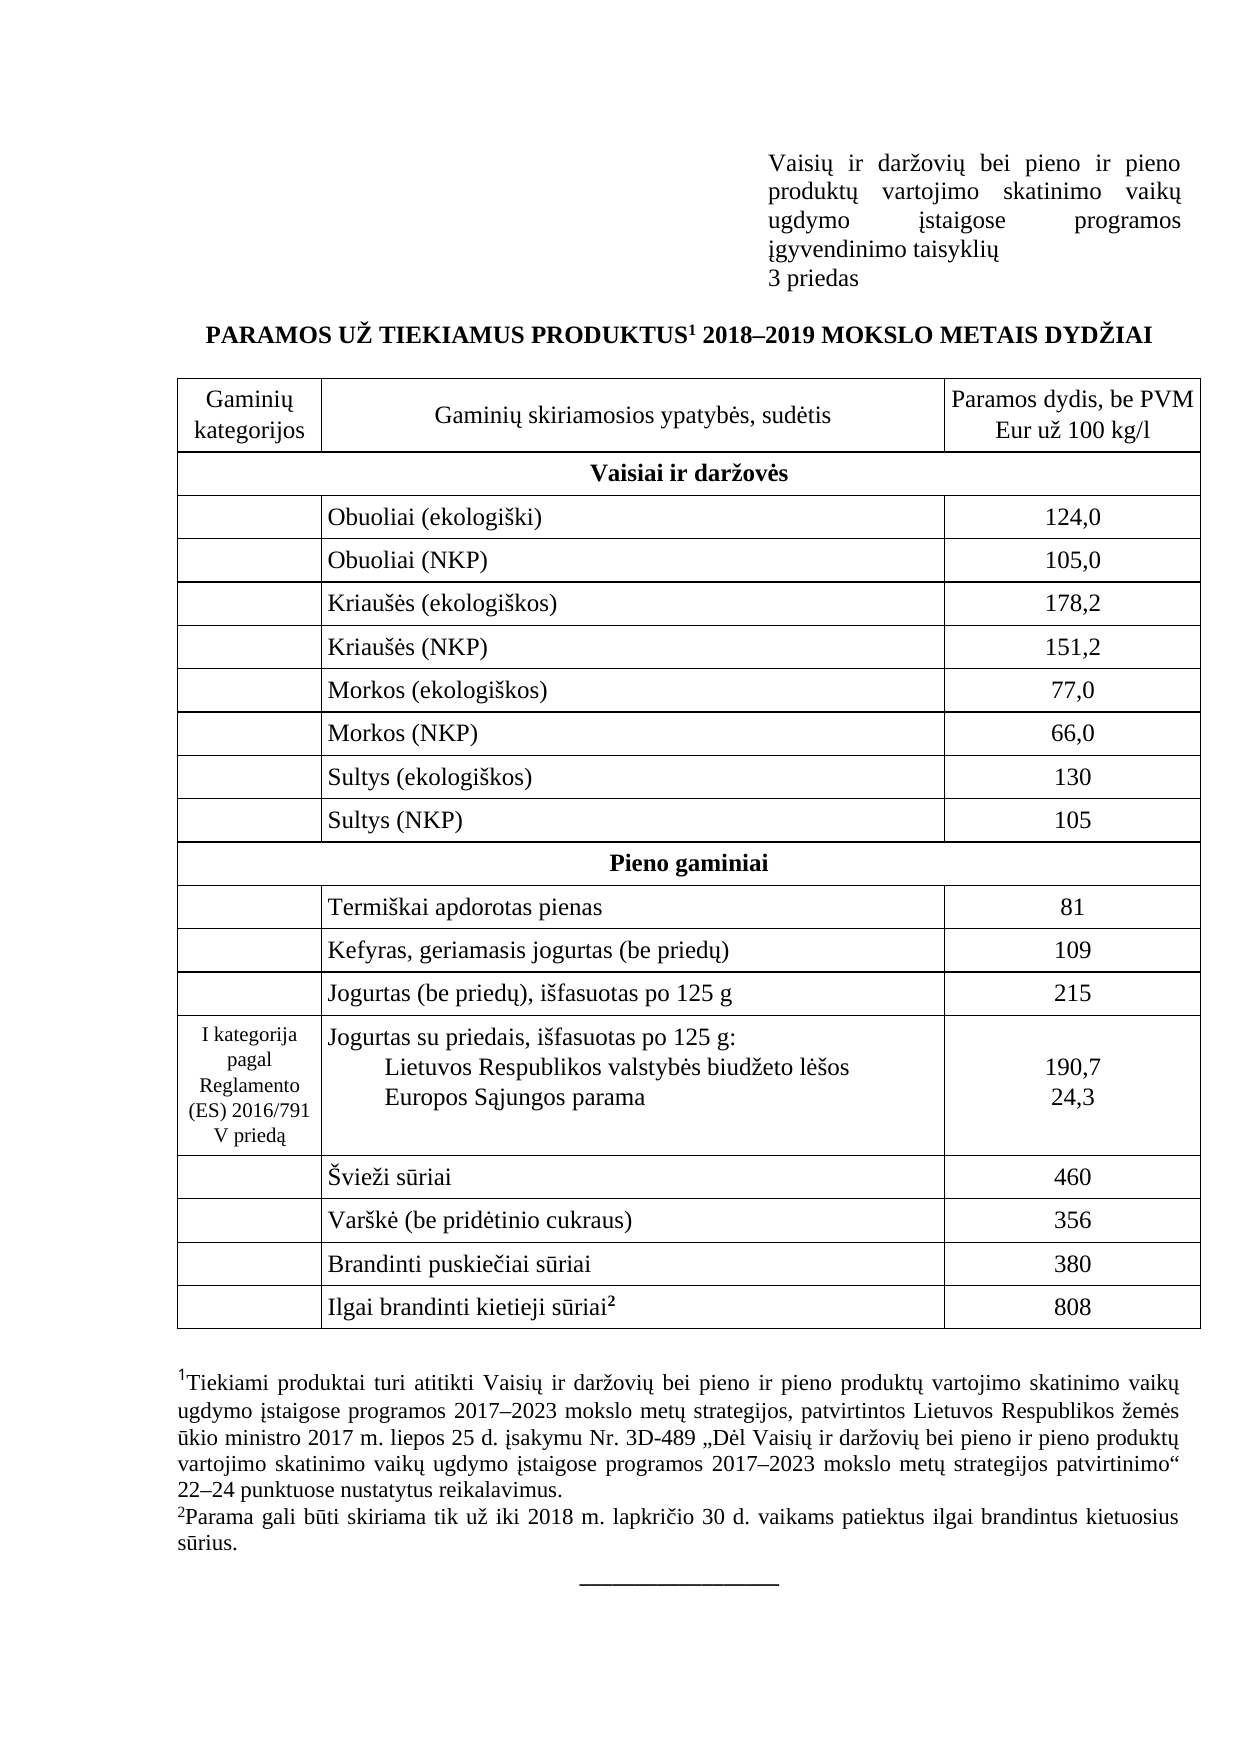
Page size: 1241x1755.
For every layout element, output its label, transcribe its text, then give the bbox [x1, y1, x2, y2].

table_cell Ilgai brandinti kietieji sūriai2 [322, 1286, 944, 1328]
text Vaisių ir daržovių bei pieno ir pieno produktų vartojimo skatinimo vaikų ugdymo įstaigose programos įgyvendinimo taisyklių [768, 148, 1181, 263]
table_cell 109 [945, 929, 1200, 971]
table_cell Kriaušės (NKP) [322, 626, 944, 668]
table_cell 178,2 [945, 583, 1200, 625]
table_cell Varškė (be pridėtinio cukraus) [322, 1199, 944, 1242]
table_cell 380 [945, 1243, 1200, 1285]
table_cell 356 [945, 1199, 1200, 1242]
table_cell [178, 929, 321, 971]
table_cell [178, 1156, 321, 1198]
table_header Gaminių skiriamosios ypatybės, sudėtis [322, 379, 944, 451]
table_cell Vaisiai ir daržovės [178, 453, 1200, 495]
table_cell Brandinti puskiečiai sūriai [322, 1243, 944, 1285]
table_cell 151,2 [945, 626, 1200, 668]
table_cell Obuoliai (ekologiški) [322, 496, 944, 538]
table_cell Jogurtas (be priedų), išfasuotas po 125 g [322, 973, 944, 1015]
table_cell Termiškai apdorotas pienas [322, 886, 944, 928]
text 1Tiekiami produktai turi atitikti Vaisių ir daržovių bei pieno ir pieno produktų vartojimo skatinimo vaikų ugdymo įstaigose programos 2017–2023 mokslo metų strategijos, patvirtintos Lietuvos Respublikos žemės ūkio ministro 2017 m. liepos 25 d. įsakymu Nr. 3D-489 „Dėl Vaisių ir daržovių bei pieno ir pieno produktų vartojimo skatinimo vaikų ugdymo įstaigose programos 2017–2023 mokslo metų strategijos patvirtinimo“ 22–24 punktuose nustatytus reikalavimus. [177, 1363, 1181, 1503]
table_cell 190,7 24,3 [945, 1016, 1200, 1155]
text __________________ [177, 1556, 1181, 1590]
table_cell Švieži sūriai [322, 1156, 944, 1198]
table_cell I kategorija pagal Reglamento (ES) 2016/791 V priedą [178, 1016, 321, 1155]
table_cell [178, 713, 321, 755]
table_cell Obuoliai (NKP) [322, 539, 944, 581]
table_cell Kefyras, geriamasis jogurtas (be priedų) [322, 929, 944, 971]
table_cell [178, 973, 321, 1015]
table_cell [178, 1199, 321, 1242]
table_cell 66,0 [945, 713, 1200, 755]
table_cell [178, 1286, 321, 1328]
text 2Parama gali būti skiriama tik už iki 2018 m. lapkričio 30 d. vaikams patiektus ilgai brandintus kietuosius sūrius. [177, 1503, 1181, 1556]
table_cell [178, 496, 321, 538]
table_cell Kriaušės (ekologiškos) [322, 583, 944, 625]
table_cell Sultys (ekologiškos) [322, 756, 944, 798]
table_cell Jogurtas su priedais, išfasuotas po 125 g: Lietuvos Respublikos valstybės biudžeto lėšos Europos Sąjungos parama [322, 1016, 944, 1155]
text 3 priedas [768, 263, 1181, 291]
table_cell 130 [945, 756, 1200, 798]
table_cell [178, 669, 321, 711]
table_cell 77,0 [945, 669, 1200, 711]
table_cell 105 [945, 799, 1200, 841]
table_cell [178, 583, 321, 625]
table_cell 460 [945, 1156, 1200, 1198]
table_cell [178, 756, 321, 798]
table_cell Morkos (NKP) [322, 713, 944, 755]
table_cell [178, 1243, 321, 1285]
table_cell [178, 886, 321, 928]
table_cell 808 [945, 1286, 1200, 1328]
table_cell 81 [945, 886, 1200, 928]
text PARAMOS UŽ TIEKIAMUS PRODUKTUS1 2018–2019 MOKSLO METAIS DYDŽIAI [177, 320, 1181, 349]
table_cell 124,0 [945, 496, 1200, 538]
table_header Paramos dydis, be PVM Eur už 100 kg/l [945, 379, 1200, 451]
table_cell [178, 799, 321, 841]
table_header Gaminių kategorijos [178, 379, 321, 451]
table_cell 105,0 [945, 539, 1200, 581]
table_cell Morkos (ekologiškos) [322, 669, 944, 711]
table_cell Pieno gaminiai [178, 843, 1200, 885]
table_cell Sultys (NKP) [322, 799, 944, 841]
table_cell 215 [945, 973, 1200, 1015]
table_cell [178, 626, 321, 668]
table_cell [178, 539, 321, 581]
